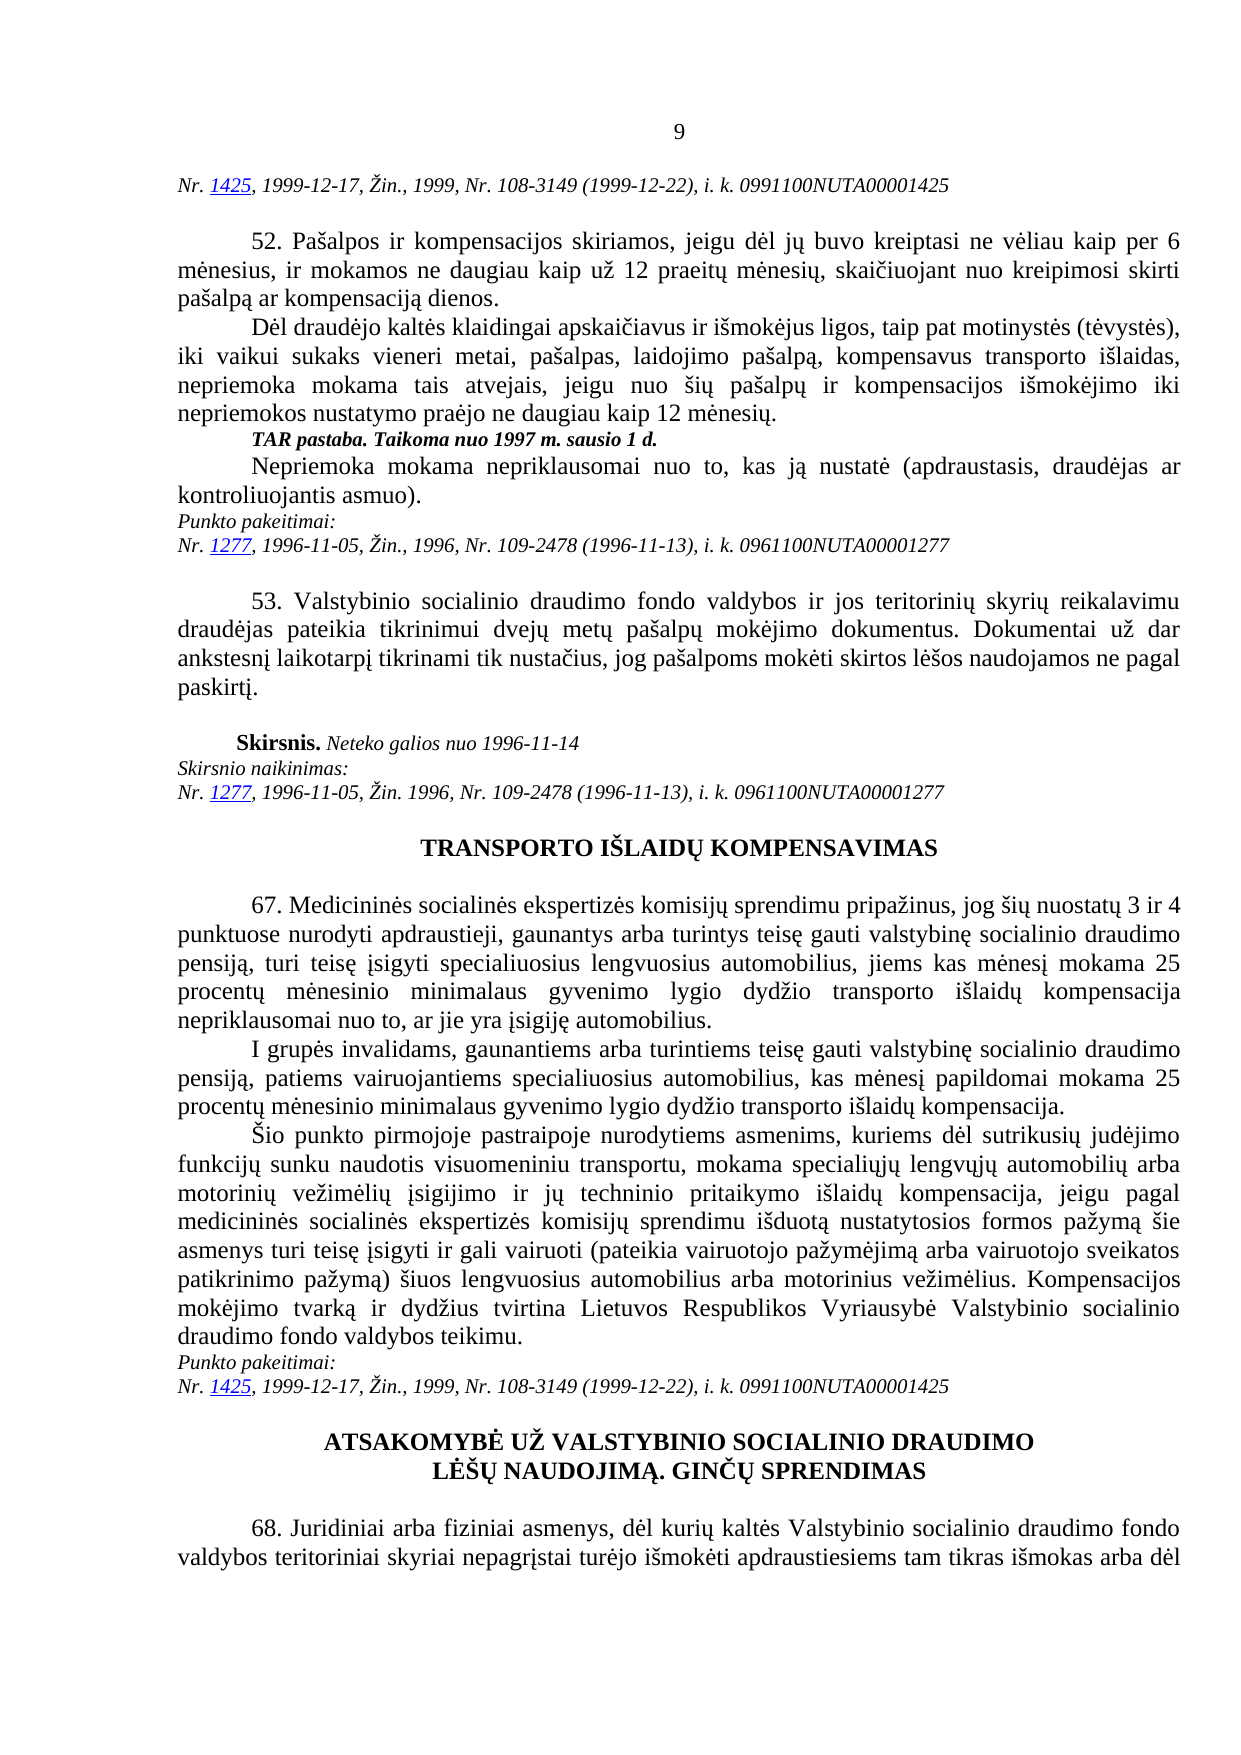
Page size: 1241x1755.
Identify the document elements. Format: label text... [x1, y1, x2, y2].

text Skirsnis. Neteko galios nuo 1996-11-14 [177, 729, 1181, 756]
text Šio punkto pirmojoje pastraipoje nurodytiems asmenims, kuriems dėl sutrikusių judėjimo funkcijų sunku naudotis visuomeniniu transportu, mokama specialiųjų lengvųjų automobilių arba motorinių vežimėlių įsigijimo ir jų techninio pritaikymo išlaidų kompensacija, jeigu pagal medicininės socialinės ekspertizės komisijų sprendimu išduotą nustatytosios formos pažymą šie asmenys turi teisę įsigyti ir gali vairuoti (pateikia vairuotojo pažymėjimą arba vairuotojo sveikatos patikrinimo pažymą) šiuos lengvuosius automobilius arba motorinius vežimėlius. Kompensacijos mokėjimo tvarką ir dydžius tvirtina Lietuvos Respublikos Vyriausybė Valstybinio socialinio draudimo fondo valdybos teikimu. [177, 1120, 1181, 1350]
text Nr. 1277, 1996-11-05, Žin. 1996, Nr. 109-2478 (1996-11-13), i. k. 0961100NUTA00001277 [177, 780, 1181, 804]
text 53. Valstybinio socialinio draudimo fondo valdybos ir jos teritorinių skyrių reikalavimu draudėjas pateikia tikrinimui dvejų metų pašalpų mokėjimo dokumentus. Dokumentai už dar ankstesnį laikotarpį tikrinami tik nustačius, jog pašalpoms mokėti skirtos lėšos naudojamos ne pagal paskirtį. [177, 586, 1181, 701]
text Nepriemoka mokama nepriklausomai nuo to, kas ją nustatė (apdraustasis, draudėjas ar kontroliuojantis asmuo). [177, 451, 1181, 509]
text Punkto pakeitimai: [177, 509, 1181, 533]
text Dėl draudėjo kaltės klaidingai apskaičiavus ir išmokėjus ligos, taip pat motinystės (tėvystės), iki vaikui sukaks vieneri metai, pašalpas, laidojimo pašalpą, kompensavus transporto išlaidas, nepriemoka mokama tais atvejais, jeigu nuo šių pašalpų ir kompensacijos išmokėjimo iki nepriemokos nustatymo praėjo ne daugiau kaip 12 mėnesių. [177, 312, 1181, 427]
text 52. Pašalpos ir kompensacijos skiriamos, jeigu dėl jų buvo kreiptasi ne vėliau kaip per 6 mėnesius, ir mokamos ne daugiau kaip už 12 praeitų mėnesių, skaičiuojant nuo kreipimosi skirti pašalpą ar kompensaciją dienos. [177, 226, 1181, 312]
text I grupės invalidams, gaunantiems arba turintiems teisę gauti valstybinę socialinio draudimo pensiją, patiems vairuojantiems specialiuosius automobilius, kas mėnesį papildomai mokama 25 procentų mėnesinio minimalaus gyvenimo lygio dydžio transporto išlaidų kompensacija. [177, 1034, 1181, 1120]
text Punkto pakeitimai: [177, 1350, 1181, 1374]
text TAR pastaba. Taikoma nuo 1997 m. sausio 1 d. [177, 427, 1181, 451]
text Nr. 1425, 1999-12-17, Žin., 1999, Nr. 108-3149 (1999-12-22), i. k. 0991100NUTA00001425 [177, 1374, 1181, 1398]
text LĖŠŲ NAUDOJIMĄ. GINČŲ SPRENDIMAS [177, 1456, 1181, 1484]
text ATSAKOMYBĖ UŽ VALSTYBINIO SOCIALINIO DRAUDIMO [177, 1427, 1181, 1456]
text Nr. 1425, 1999-12-17, Žin., 1999, Nr. 108-3149 (1999-12-22), i. k. 0991100NUTA00001425 [177, 173, 1181, 197]
text Nr. 1277, 1996-11-05, Žin., 1996, Nr. 109-2478 (1996-11-13), i. k. 0961100NUTA00001277 [177, 533, 1181, 557]
text Skirsnio naikinimas: [177, 756, 1181, 780]
text 68. Juridiniai arba fiziniai asmenys, dėl kurių kaltės Valstybinio socialinio draudimo fondo valdybos teritoriniai skyriai nepagrįstai turėjo išmokėti apdraustiesiems tam tikras išmokas arba dėl [177, 1513, 1181, 1571]
text 67. Medicininės socialinės ekspertizės komisijų sprendimu pripažinus, jog šių nuostatų 3 ir 4 punktuose nurodyti apdraustieji, gaunantys arba turintys teisę gauti valstybinę socialinio draudimo pensiją, turi teisę įsigyti specialiuosius lengvuosius automobilius, jiems kas mėnesį mokama 25 procentų mėnesinio minimalaus gyvenimo lygio dydžio transporto išlaidų kompensacija nepriklausomai nuo to, ar jie yra įsigiję automobilius. [177, 890, 1181, 1034]
text TRANSPORTO IŠLAIDŲ KOMPENSAVIMAS [177, 833, 1181, 861]
